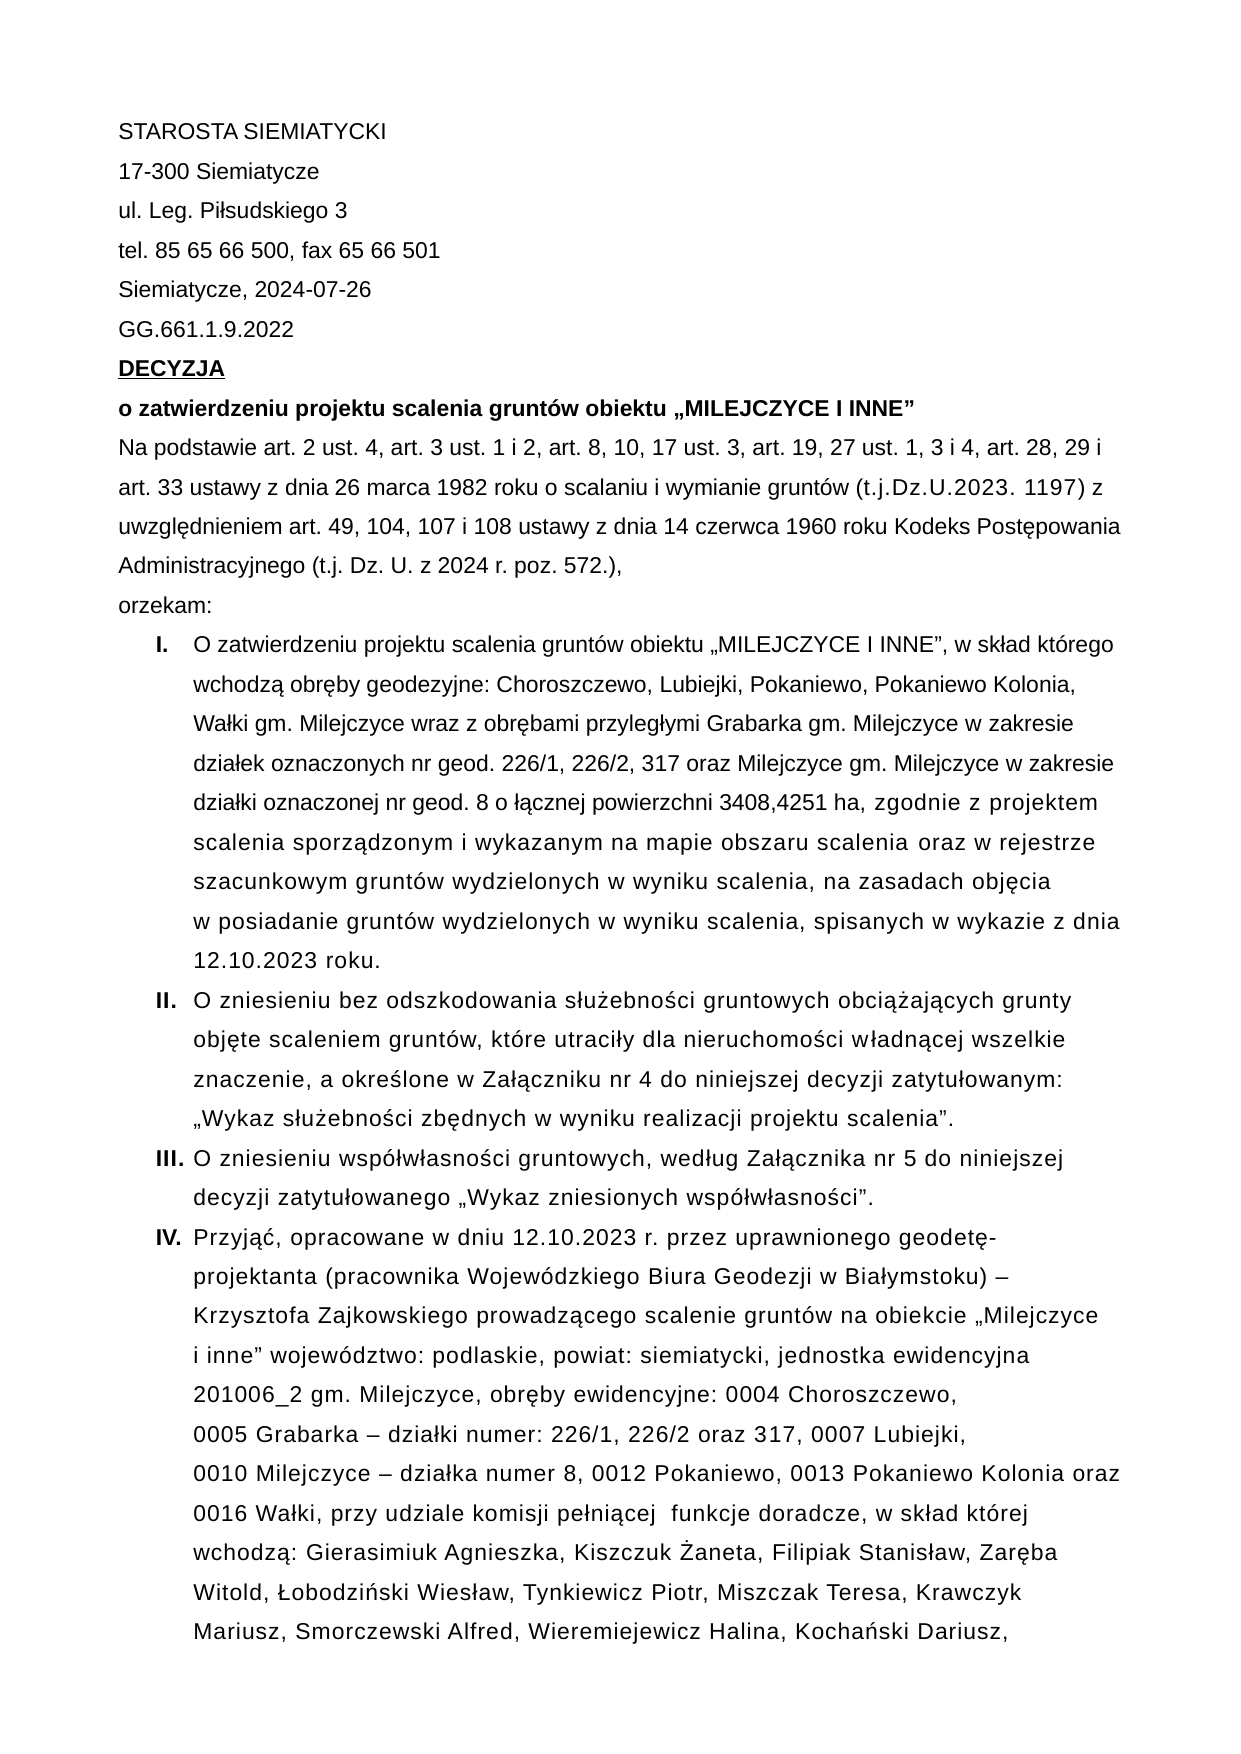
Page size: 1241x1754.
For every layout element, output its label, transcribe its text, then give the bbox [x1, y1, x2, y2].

list O zniesieniu współwłasności gruntowych, według Załącznika nr 5 do niniejszej decyzji zatytułowanego „Wykaz zniesionych współwłasności”. [156, 1144, 1122, 1210]
list O zatwierdzeniu projektu scalenia gruntów obiektu „MILEJCZYCE I INNE”, w skład którego wchodzą obręby geodezyjne: Choroszczewo, Lubiejki, Pokaniewo, Pokaniewo Kolonia, Wałki gm. Milejczyce wraz z obrębami przyległymi Grabarka gm. Milejczyce w zakresie działek oznaczonych nr geod. 226/1, 226/2, 317 oraz Milejczyce gm. Milejczyce w zakresie działki oznaczonej nr geod. 8 o łącznej powierzchni 3408,4251 ha, zgodnie z projektem scalenia sporządzonym i wykazanym na mapie obszaru scalenia oraz w rejestrze szacunkowym gruntów wydzielonych w wyniku scalenia, na zasadach objęcia w posiadanie gruntów wydzielonych w wyniku scalenia, spisanych w wykazie z dnia 12.10.2023 roku. [156, 631, 1122, 973]
list O zniesieniu bez odszkodowania służebności gruntowych obciążających grunty objęte scaleniem gruntów, które utraciły dla nieruchomości władnącej wszelkie znaczenie, a określone w Załączniku nr 4 do niniejszej decyzji zatytułowanym: „Wykaz służebności zbędnych w wyniku realizacji projektu scalenia”. [156, 987, 1122, 1131]
text Siemiatycze, 2024-07-26 [118, 276, 1122, 302]
text STAROSTA SIEMIATYCKI [118, 118, 1122, 144]
text GG.661.1.9.2022 [118, 316, 1122, 342]
list Przyjąć, opracowane w dniu 12.10.2023 r. przez uprawnionego geodetę-projektanta (pracownika Wojewódzkiego Biura Geodezji w Białymstoku) – Krzysztofa Zajkowskiego prowadzącego scalenie gruntów na obiekcie „Milejczyce i inne” województwo: podlaskie, powiat: siemiatycki, jednostka ewidencyjna 201006_2 gm. Milejczyce, obręby ewidencyjne: 0004 Choroszczewo, 0005 Grabarka – działki numer: 226/1, 226/2 oraz 317, 0007 Lubiejki, 0010 Milejczyce – działka numer 8, 0012 Pokaniewo, 0013 Pokaniewo Kolonia oraz 0016 Wałki, przy udziale komisji pełniącej funkcje doradcze, w skład której wchodzą: Gierasimiuk Agnieszka, Kiszczuk Żaneta, Filipiak Stanisław, Zaręba Witold, Łobodziński Wiesław, Tynkiewicz Piotr, Miszczak Teresa, Krawczyk Mariusz, Smorczewski Alfred, Wieremiejewicz Halina, Kochański Dariusz, [156, 1223, 1122, 1645]
text tel. 85 65 66 500, fax 65 66 501 [118, 237, 1122, 263]
text Na podstawie art. 2 ust. 4, art. 3 ust. 1 i 2, art. 8, 10, 17 ust. 3, art. 19, 27 ust. 1, 3 i 4, art. 28, 29 i art. 33 ustawy z dnia 26 marca 1982 roku o scalaniu i wymianie gruntów (t.j.Dz.U.2023. 1197) z uwzględnieniem art. 49, 104, 107 i 108 ustawy z dnia 14 czerwca 1960 roku Kodeks Postępowania Administracyjnego (t.j. Dz. U. z 2024 r. poz. 572.), [118, 434, 1122, 579]
text ul. Leg. Piłsudskiego 3 [118, 197, 1122, 223]
text o zatwierdzeniu projektu scalenia gruntów obiektu „MILEJCZYCE I INNE” [118, 394, 1122, 421]
text orzekam: [118, 592, 1122, 618]
text 17-300 Siemiatycze [118, 158, 1122, 184]
text DECYZJA [118, 355, 1122, 381]
